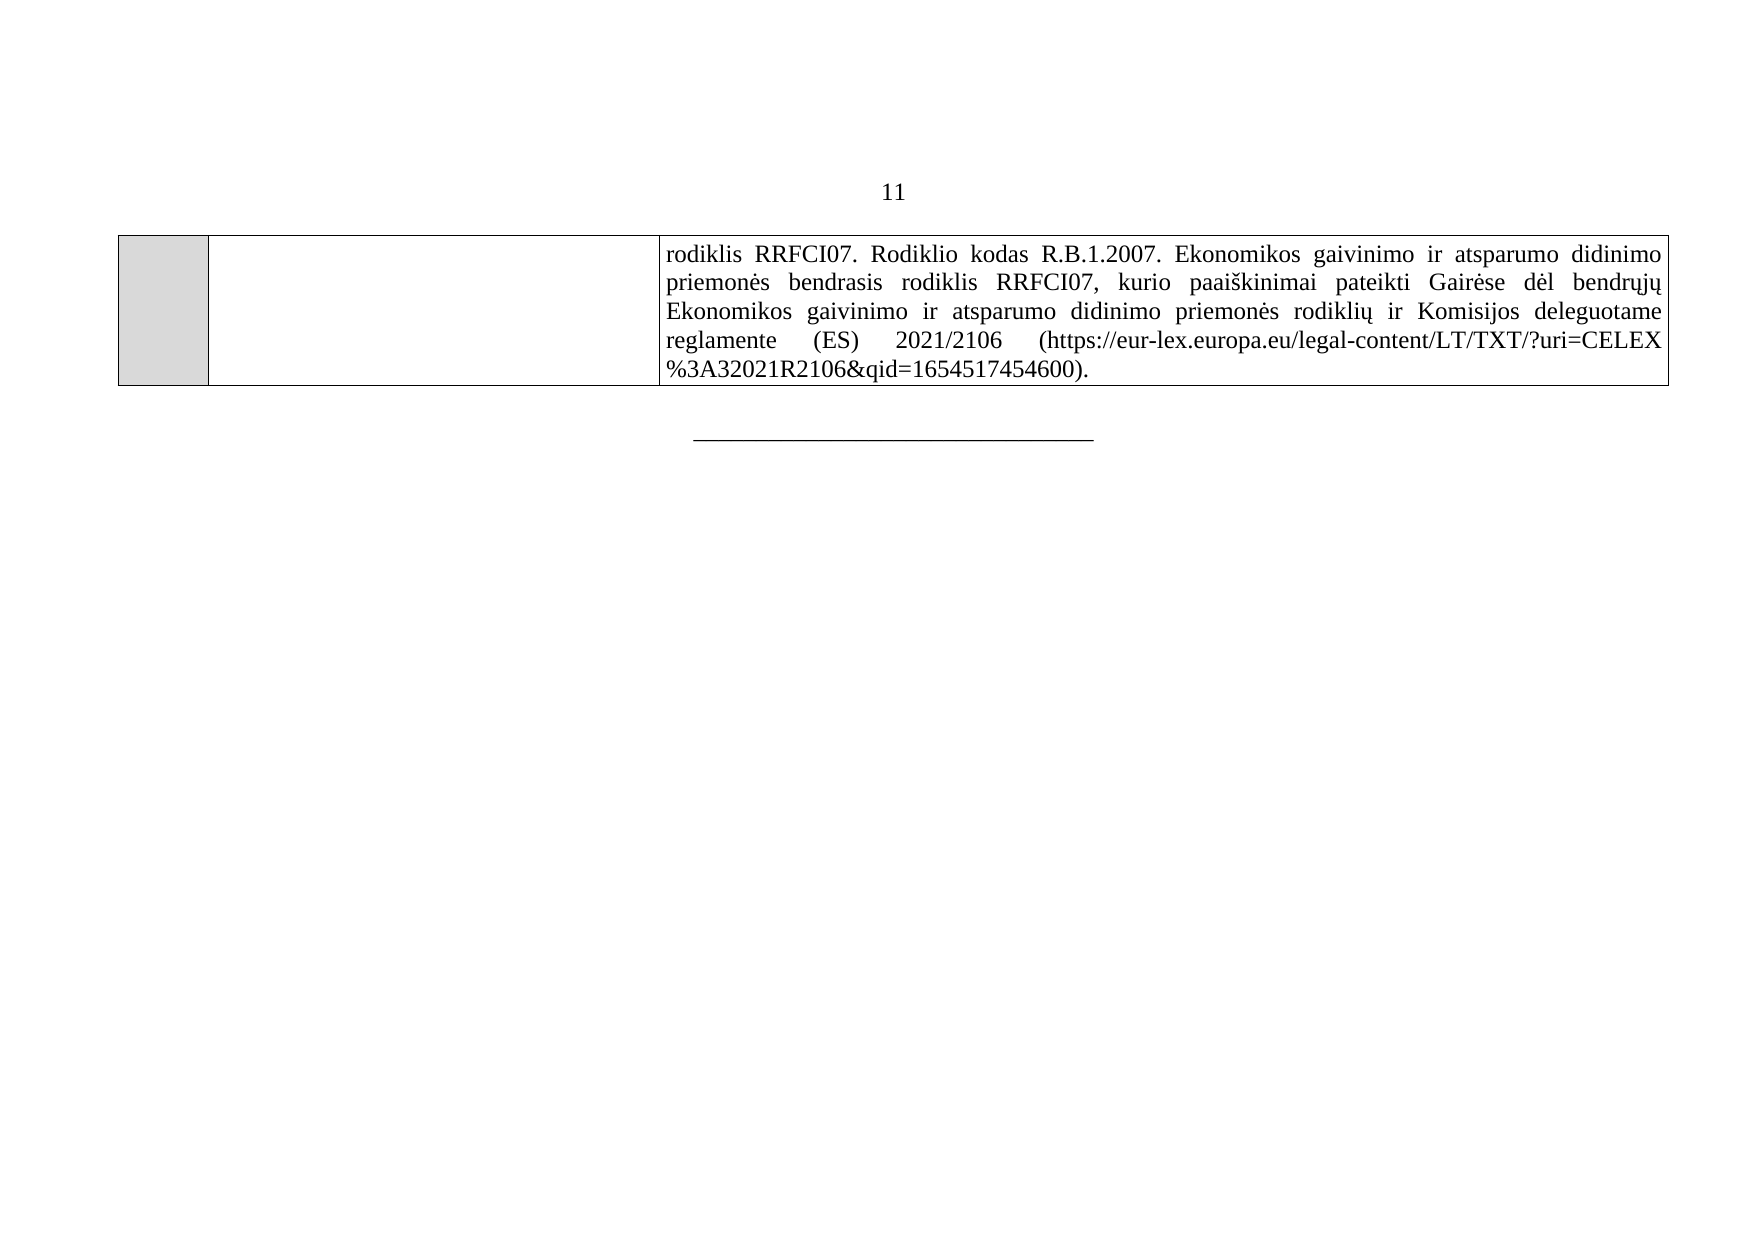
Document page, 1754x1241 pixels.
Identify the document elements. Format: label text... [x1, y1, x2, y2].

table_cell [209, 236, 659, 385]
text ________________________________ [118, 415, 1668, 444]
table_cell rodiklis RRFCI07. Rodiklio kodas R.B.1.2007. Ekonomikos gaivinimo ir atsparumo didinimo priemonės bendrasis rodiklis RRFCI07, kurio paaiškinimai pateikti Gairėse dėl bendrųjų Ekonomikos gaivinimo ir atsparumo didinimo priemonės rodiklių ir Komisijos deleguotame reglamente (ES) 2021/2106 (https://eur-lex.europa.eu/legal-content/LT/TXT/?uri=CELEX%3A32021R2106&qid=1654517454600). [660, 236, 1668, 385]
table_cell [119, 236, 208, 385]
